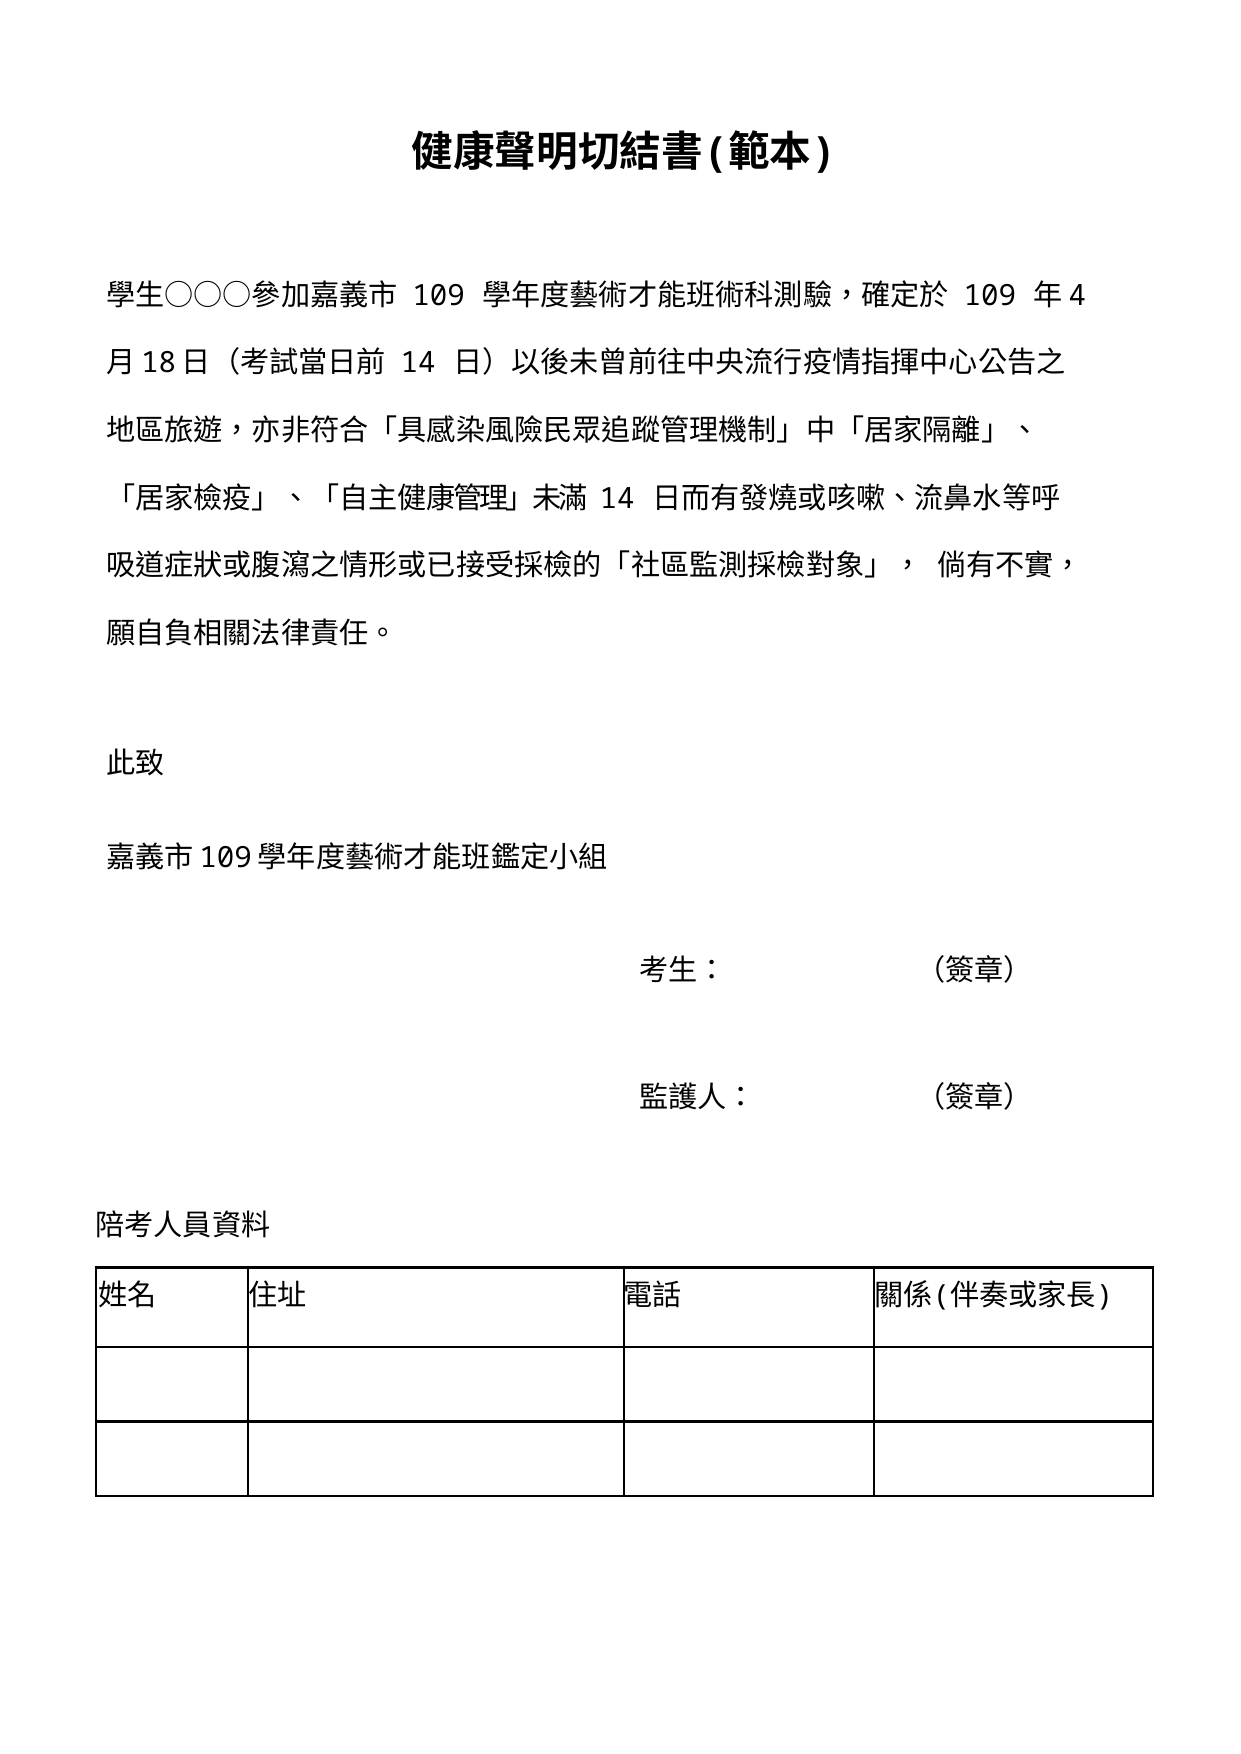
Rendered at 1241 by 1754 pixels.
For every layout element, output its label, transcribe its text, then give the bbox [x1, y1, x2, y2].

table_cell [249, 1423, 623, 1494]
text 考生： （簽章） [639, 946, 1152, 988]
table_cell [875, 1348, 1152, 1420]
table_cell [625, 1423, 873, 1494]
table_cell [625, 1348, 873, 1420]
text 學生○○○參加嘉義市 109 學年度藝術才能班術科測驗，確定於 109 年4月18日（考試當日前 14 日）以後未曾前往中央流行疫情指揮中心公告之地區旅遊，亦非符合「具感染風險民眾追蹤管理機制」中「居家隔離」、「居家檢疫」、「自主健康管理」未滿 14 日而有發燒或咳嗽、流鼻水等呼吸道症狀或腹瀉之情形或已接受採檢的「社區監測採檢對象」， 倘有不實，願自負相關法律責任。 [106, 271, 1087, 652]
table_header 關係(伴奏或家長) [875, 1269, 1152, 1346]
table_cell [97, 1423, 247, 1494]
text 嘉義市109學年度藝術才能班鑑定小組 [106, 833, 1152, 876]
text 陪考人員資料 [95, 1201, 1152, 1243]
table_cell [875, 1423, 1152, 1494]
text 此致 [106, 739, 1152, 782]
table_cell [97, 1348, 247, 1420]
table_cell [249, 1348, 623, 1420]
text 健康聲明切結書(範本) [95, 118, 1152, 179]
table_header 電話 [625, 1269, 873, 1346]
table_header 姓名 [97, 1269, 247, 1346]
table_header 住址 [249, 1269, 623, 1346]
text 監護人： （簽章） [639, 1074, 1152, 1116]
